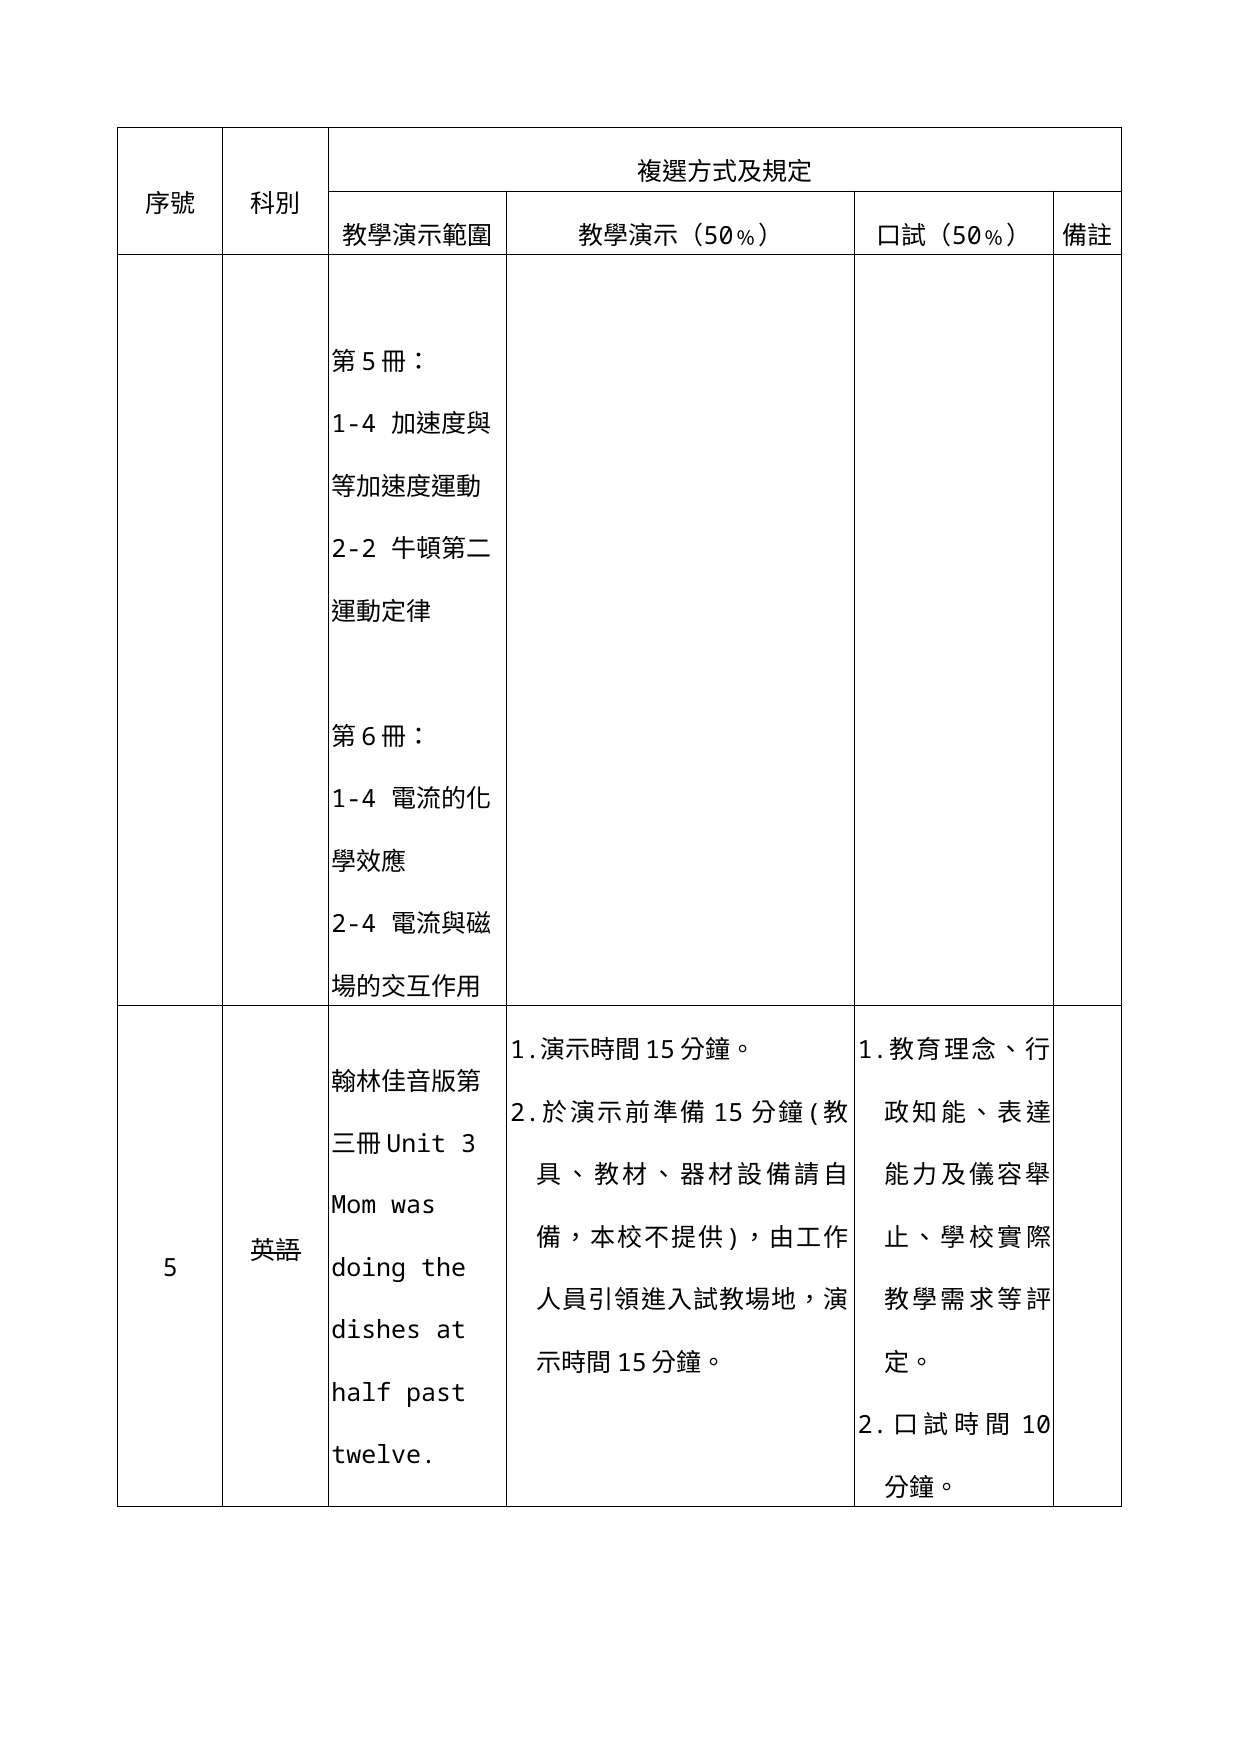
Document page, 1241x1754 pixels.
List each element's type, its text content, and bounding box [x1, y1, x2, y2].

table_cell 1.教育理念、行政知能、表達能力及儀容舉止、學校實際教學需求等評定。 2.口試時間10分鐘。 [855, 1006, 1053, 1506]
table_cell 備註 [1054, 192, 1121, 254]
table_cell 英語 [223, 1006, 328, 1506]
table_cell 翰林佳音版第三冊Unit 3 Mom was doing the dishes at half past twelve. [329, 1006, 506, 1506]
table_cell [507, 255, 854, 1005]
table_cell [118, 255, 222, 1005]
table_cell 口試（50﹪） [855, 192, 1053, 254]
table_header 序號 [118, 128, 222, 254]
table_cell 1.演示時間15分鐘。 2.於演示前準備15分鐘(教具、教材、器材設備請自備，本校不提供)，由工作人員引領進入試教場地，演示時間15分鐘。 [507, 1006, 854, 1506]
table_cell [1054, 1006, 1121, 1506]
table_cell [223, 255, 328, 1005]
table_header 科別 [223, 128, 328, 254]
table_header 複選方式及規定 [329, 128, 1121, 191]
table_cell [855, 255, 1053, 1005]
table_cell [1054, 255, 1121, 1005]
table_cell 教學演示（50﹪） [507, 192, 854, 254]
table_cell 5 [118, 1006, 222, 1506]
table_cell 第5冊： 1-4 加速度與等加速度運動 2-2 牛頓第二運動定律 第6冊： 1-4 電流的化學效應 2-4 電流與磁場的交互作用 [329, 255, 506, 1005]
table_cell 教學演示範圍 [329, 192, 506, 254]
